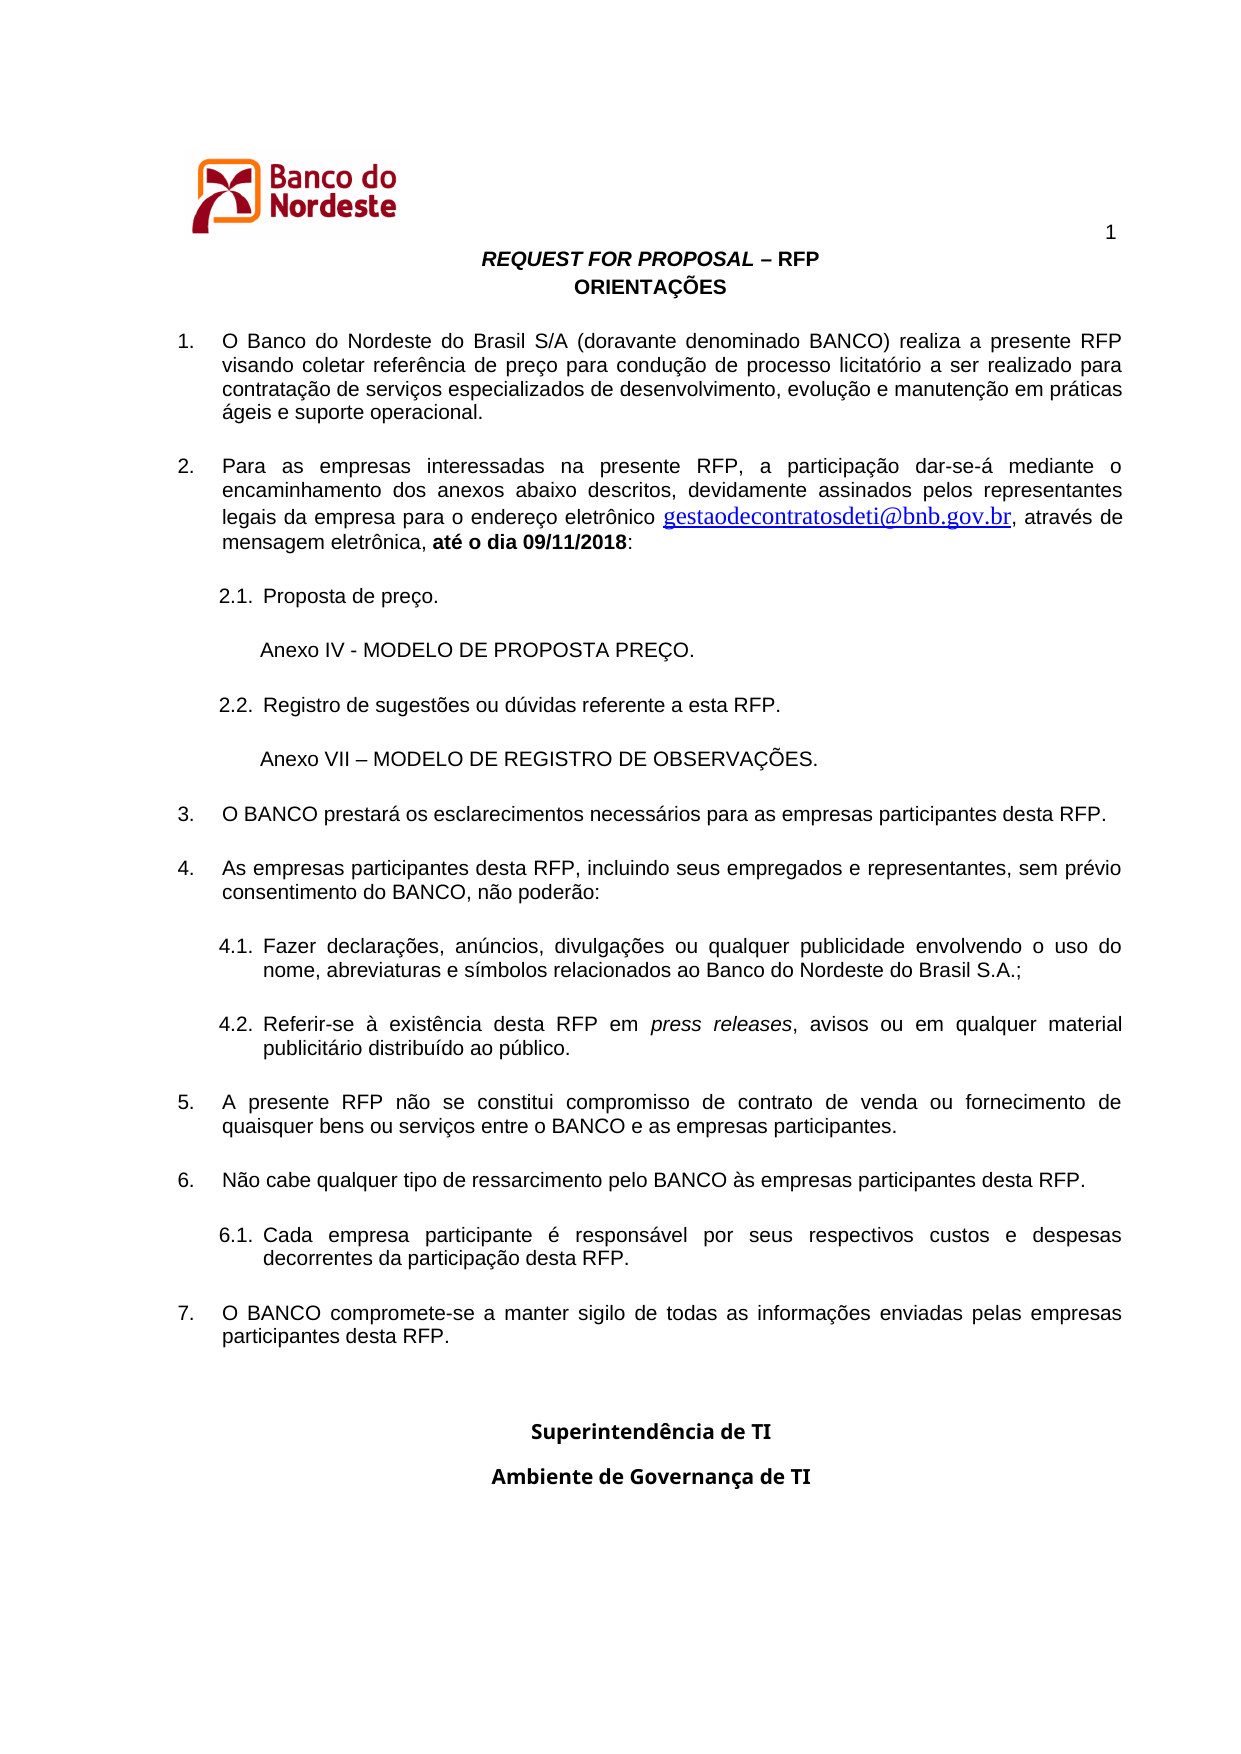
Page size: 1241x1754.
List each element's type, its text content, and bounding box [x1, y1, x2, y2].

text Superintendência de TI [177, 1417, 1125, 1446]
picture [183, 150, 402, 240]
list O BANCO prestará os esclarecimentos necessários para as empresas participantes desta RFP. [177, 802, 1123, 826]
list O Banco do Nordeste do Brasil S/A (doravante denominado BANCO) realiza a presente RFP visando coletar referência de preço para condução de processo licitatório a ser realizado para contratação de serviços especializados de desenvolvimento, evolução e manutenção em práticas ágeis e suporte operacional. [177, 330, 1123, 424]
list Referir-se à existência desta RFP em press releases, avisos ou em qualquer material publicitário distribuído ao público. [218, 1013, 1123, 1060]
list Registro de sugestões ou dúvidas referente a esta RFP. [218, 694, 1123, 717]
list As empresas participantes desta RFP, incluindo seus empregados e representantes, sem prévio consentimento do BANCO, não poderão: [177, 857, 1123, 904]
text REQUEST FOR PROPOSAL – RFP [177, 247, 1123, 271]
list Para as empresas interessadas na presente RFP, a participação dar-se-á mediante o encaminhamento dos anexos abaixo descritos, devidamente assinados pelos representantes legais da empresa para o endereço eletrônico gestaodecontratosdeti@bnb.gov.br, através de mensagem eletrônica, até o dia 09/11/2018: [177, 455, 1123, 554]
text 1 [177, 150, 1116, 244]
text Anexo IV - MODELO DE PROPOSTA PREÇO. [260, 639, 1123, 663]
list O BANCO compromete-se a manter sigilo de todas as informações enviadas pelas empresas participantes desta RFP. [177, 1301, 1123, 1348]
list A presente RFP não se constitui compromisso de contrato de venda ou fornecimento de quaisquer bens ou serviços entre o BANCO e as empresas participantes. [177, 1091, 1123, 1138]
list Não cabe qualquer tipo de ressarcimento pelo BANCO às empresas participantes desta RFP. [177, 1169, 1123, 1192]
list Proposta de preço. [218, 585, 1123, 608]
list Cada empresa participante é responsável por seus respectivos custos e despesas decorrentes da participação desta RFP. [218, 1223, 1123, 1270]
list Fazer declarações, anúncios, divulgações ou qualquer publicidade envolvendo o uso do nome, abreviaturas e símbolos relacionados ao Banco do Nordeste do Brasil S.A.; [218, 935, 1123, 982]
text Ambiente de Governança de TI [177, 1462, 1125, 1490]
text Anexo VII – MODELO DE REGISTRO DE OBSERVAÇÕES. [260, 748, 1123, 772]
text ORIENTAÇÕES [177, 275, 1123, 299]
